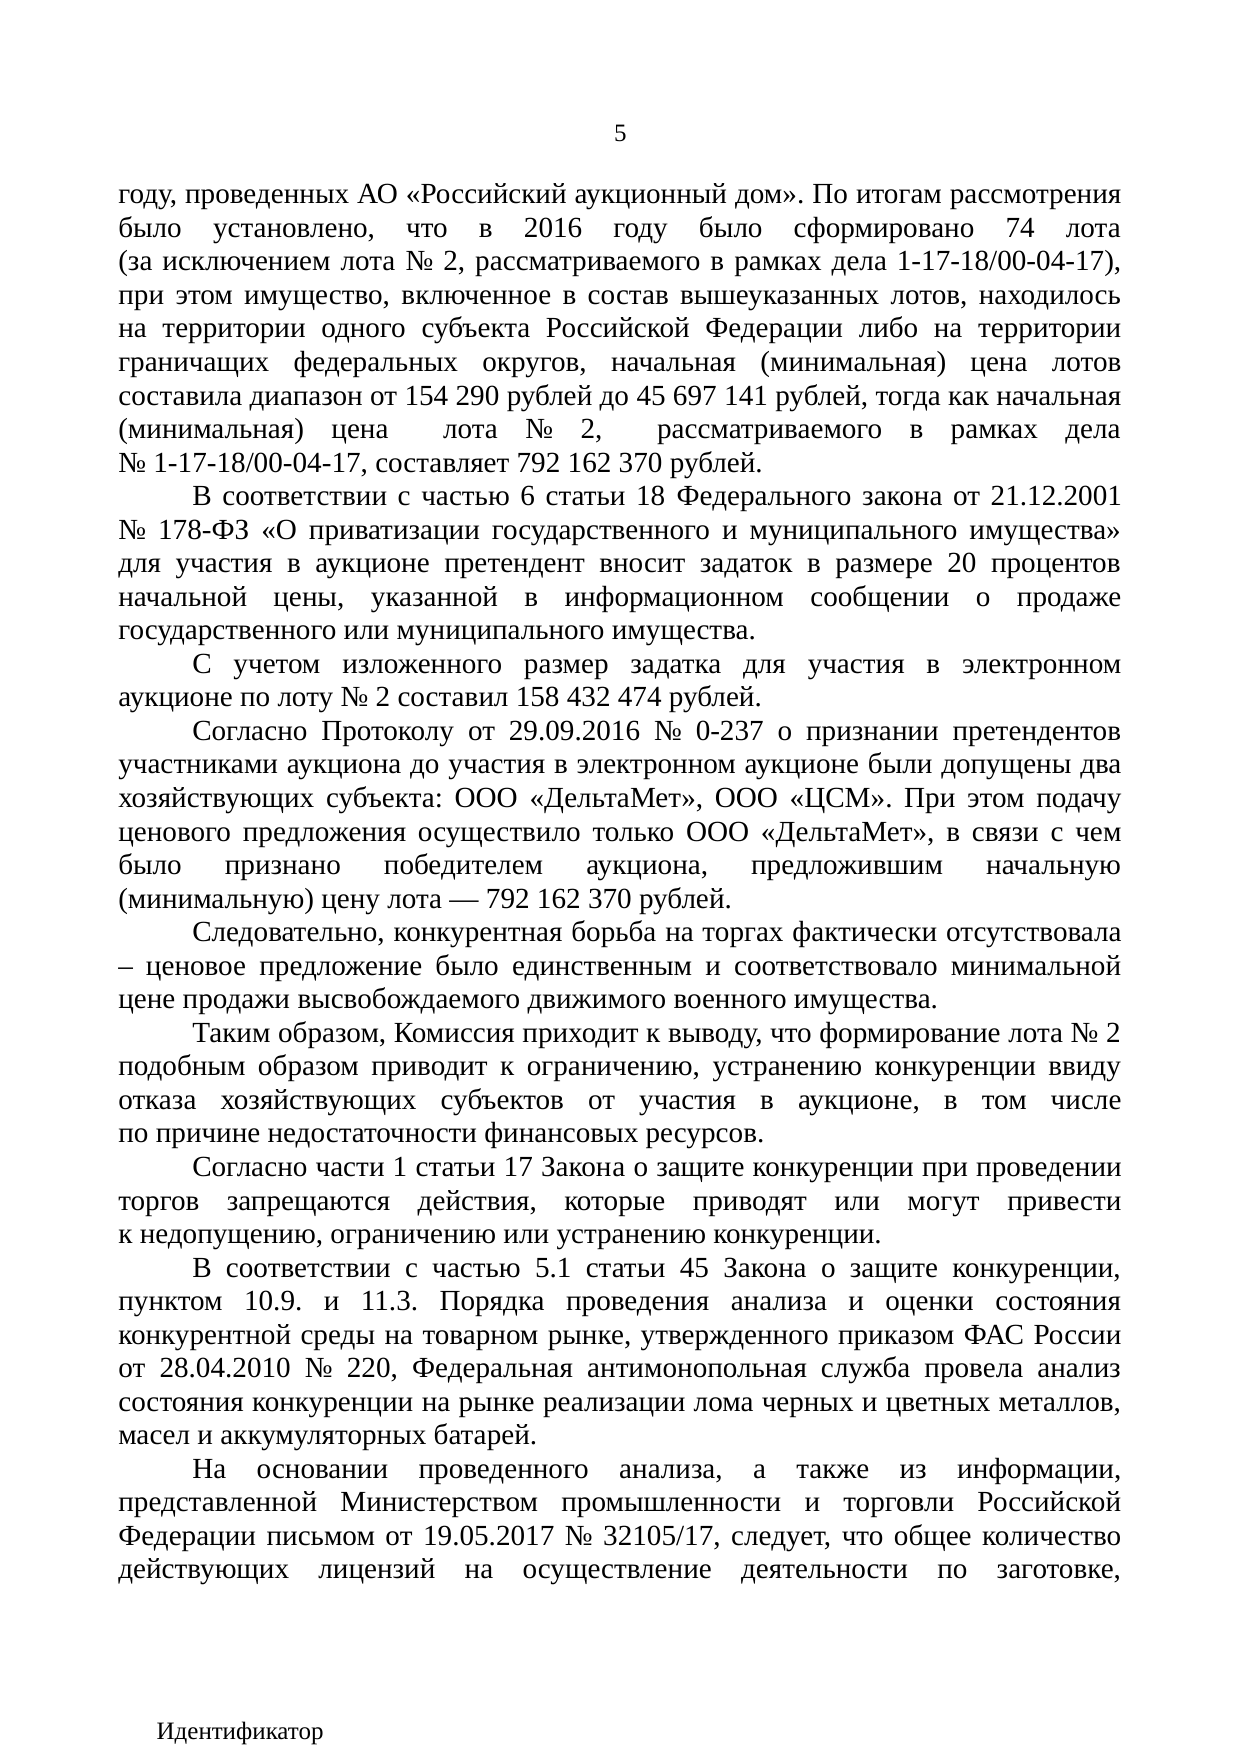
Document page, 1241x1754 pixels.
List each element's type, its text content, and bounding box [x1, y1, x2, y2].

text году, проведенных АО «Российский аукционный дом». По итогам рассмотрения было установлено, что в 2016 году было сформировано 74 лота (за исключением лота № 2, рассматриваемого в рамках дела 1-17-18/00-04-17), при этом имущество, включенное в состав вышеуказанных лотов, находилось на территории одного субъекта Российской Федерации либо на территории граничащих федеральных округов, начальная (минимальная) цена лотов составила диапазон от 154 290 рублей до 45 697 141 рублей, тогда как начальная (минимальная) цена лота № 2, рассматриваемого в рамках дела № 1-17-18/00-04-17, составляет 792 162 370 рублей. [118, 176, 1122, 478]
text Согласно части 1 статьи 17 Закона о защите конкуренции при проведении торгов запрещаются действия, которые приводят или могут привести к недопущению, ограничению или устранению конкуренции. [118, 1149, 1122, 1250]
text Таким образом, Комиссия приходит к выводу, что формирование лота № 2 подобным образом приводит к ограничению, устранению конкуренции ввиду отказа хозяйствующих субъектов от участия в аукционе, в том числе по причине недостаточности финансовых ресурсов. [118, 1015, 1122, 1149]
text В соответствии с частью 5.1 статьи 45 Закона о защите конкуренции, пунктом 10.9. и 11.3. Порядка проведения анализа и оценки состояния конкурентной среды на товарном рынке, утвержденного приказом ФАС России от 28.04.2010 № 220, Федеральная антимонопольная служба провела анализ состояния конкуренции на рынке реализации лома черных и цветных металлов, масел и аккумуляторных батарей. [118, 1250, 1122, 1451]
text Следовательно, конкурентная борьба на торгах фактически отсутствовала – ценовое предложение было единственным и соответствовало минимальной цене продажи высвобождаемого движимого военного имущества. [118, 914, 1122, 1015]
text Согласно Протоколу от 29.09.2016 № 0-237 о признании претендентов участниками аукциона до участия в электронном аукционе были допущены два хозяйствующих субъекта: ООО «ДельтаМет», ООО «ЦСМ». При этом подачу ценового предложения осуществило только ООО «ДельтаМет», в связи с чем было признано победителем аукциона, предложившим начальную (минимальную) цену лота — 792 162 370 рублей. [118, 713, 1122, 914]
text В соответствии с частью 6 статьи 18 Федерального закона от 21.12.2001 № 178-ФЗ «О приватизации государственного и муниципального имущества» для участия в аукционе претендент вносит задаток в размере 20 процентов начальной цены, указанной в информационном сообщении о продаже государственного или муниципального имущества. [118, 478, 1122, 646]
text На основании проведенного анализа, а также из информации, представленной Министерством промышленности и торговли Российской Федерации письмом от 19.05.2017 № 32105/17, следует, что общее количество действующих лицензий на осуществление деятельности по заготовке, [118, 1451, 1122, 1585]
text С учетом изложенного размер задатка для участия в электронном аукционе по лоту № 2 составил 158 432 474 рублей. [118, 646, 1122, 713]
